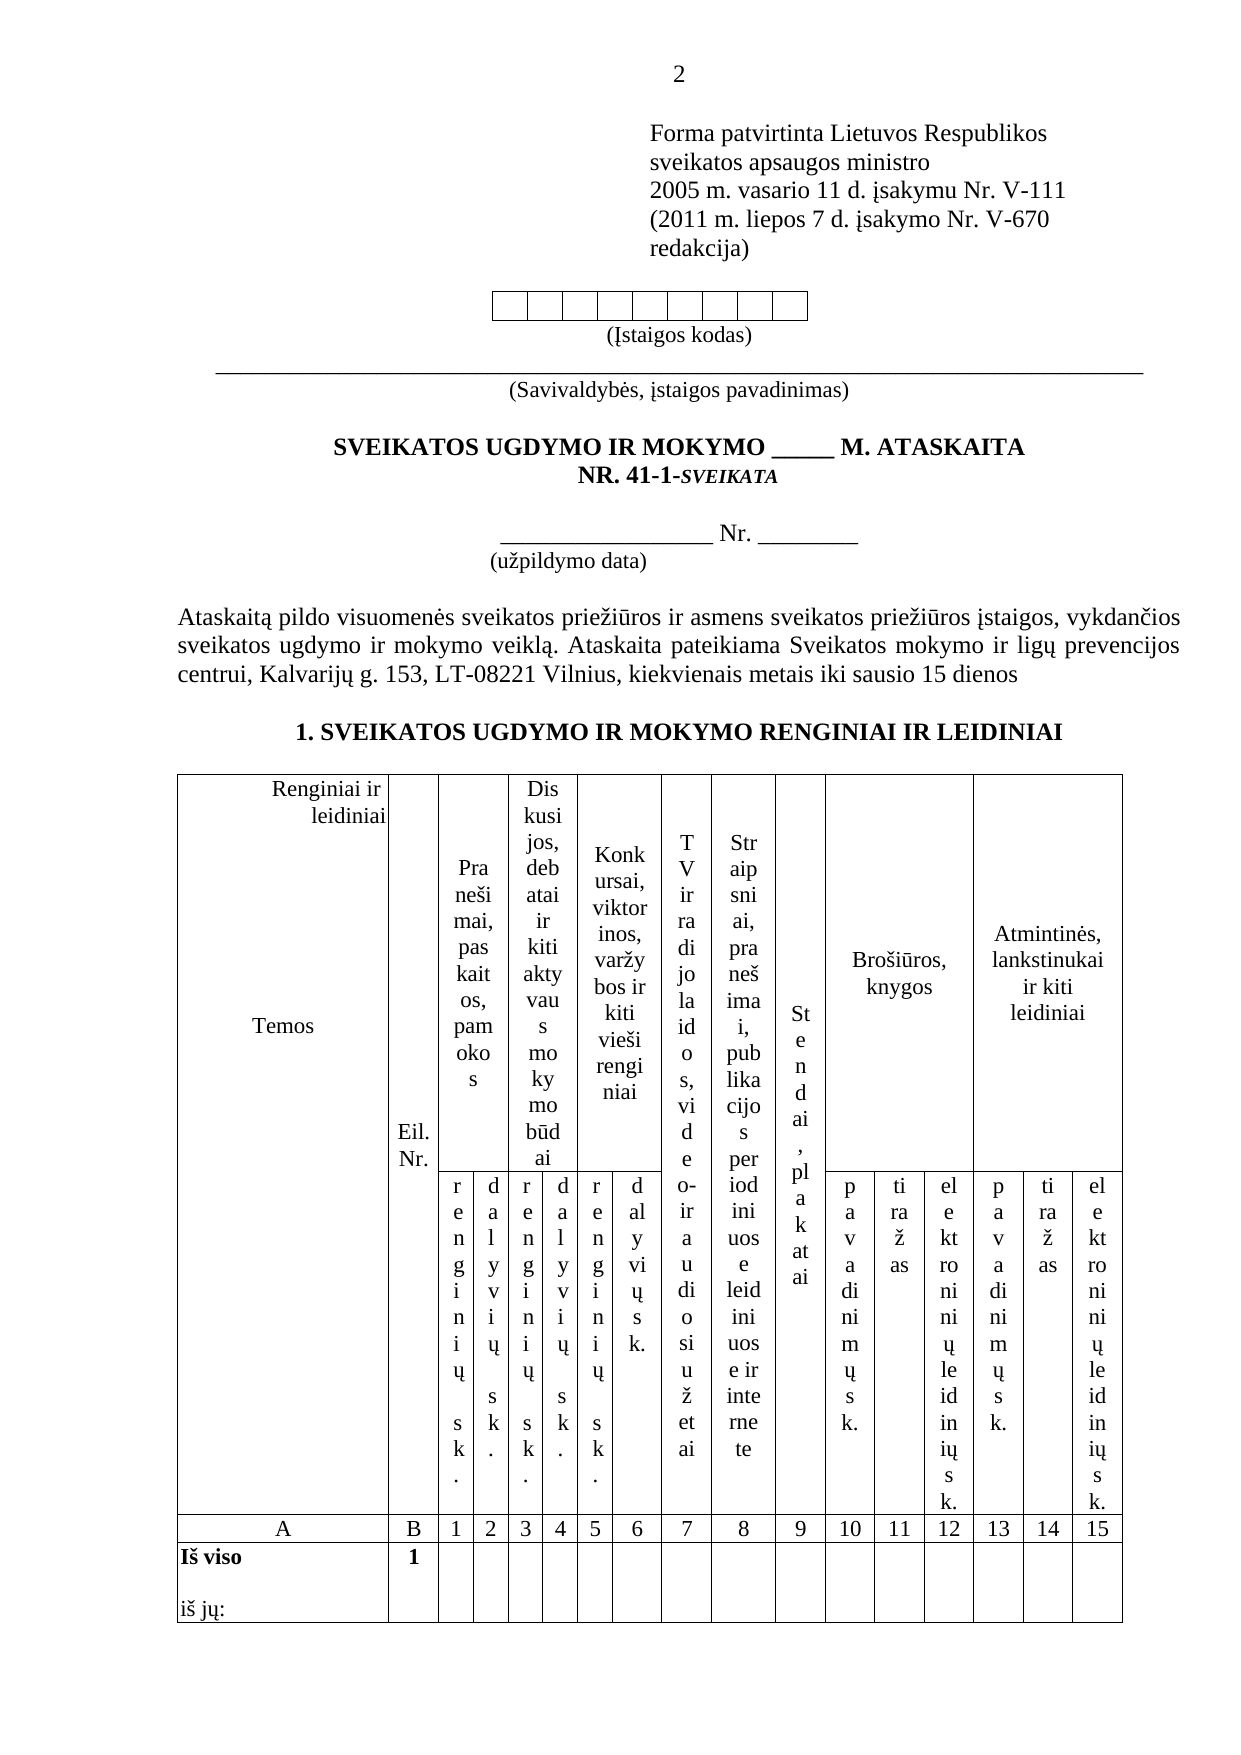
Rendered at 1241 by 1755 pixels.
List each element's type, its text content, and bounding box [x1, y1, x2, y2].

table_header [598, 292, 632, 320]
text 1. SVEIKATOS UGDYMO IR MOKYMO RENGINIAI IR LEIDINIAI [177, 717, 1181, 746]
table_cell elektroninių leidinių sk. [1073, 1172, 1122, 1514]
table_cell 9 [776, 1515, 825, 1542]
table_cell tiražas [1024, 1172, 1072, 1514]
table_header [703, 292, 737, 320]
table_cell 5 [578, 1515, 612, 1542]
table_header [563, 292, 597, 320]
text _ [177, 348, 1181, 377]
table_cell [439, 1543, 473, 1622]
table_cell 3 [509, 1515, 542, 1542]
table_cell [613, 1543, 661, 1622]
table_cell A [178, 1515, 388, 1542]
table_header [738, 292, 772, 320]
table_cell pavadinimų sk. [826, 1172, 874, 1514]
table_header [633, 292, 667, 320]
table_cell [509, 1543, 542, 1622]
text 2005 m. vasario 11 d. įsakymu Nr. V-111 [649, 176, 1181, 204]
table_cell Iš viso iš jų: [178, 1543, 388, 1622]
table_header Stendai, plakatai [776, 775, 825, 1514]
text Ataskaitą pildo visuomenės sveikatos priežiūros ir asmens sveikatos priežiūros įstaigos, vykdančios sveikatos ugdymo ir mokymo veiklą. Ataskaita pateikiama Sveikatos mokymo ir ligų prevencijos centrui, Kalvarijų g. 153, LT-08221 Vilnius, kiekvienais metais iki sausio 15 dienos [177, 602, 1181, 688]
table_cell [826, 1543, 874, 1622]
table_cell 8 [712, 1515, 775, 1542]
table_header [493, 292, 527, 320]
table_cell elektroninių leidinių sk. [925, 1172, 973, 1514]
table_header Brošiūros, knygos [826, 775, 973, 1171]
table_header [773, 292, 807, 320]
text Forma patvirtinta Lietuvos Respublikos [649, 118, 1181, 147]
table_header Renginiai ir leidiniai Temos [178, 775, 388, 1514]
table_cell tiražas [875, 1172, 924, 1514]
table_cell 12 [925, 1515, 973, 1542]
table_cell 15 [1073, 1515, 1122, 1542]
table_cell 13 [974, 1515, 1023, 1542]
table_cell 14 [1024, 1515, 1072, 1542]
table_cell dalyvių sk. [613, 1172, 661, 1514]
table_header Diskusijos, debatai ir kiti aktyvaus mokymo būdai [509, 775, 577, 1171]
table_cell [1024, 1543, 1072, 1622]
table_cell [974, 1543, 1023, 1622]
table_header Eil. Nr. [389, 775, 438, 1514]
table_cell dalyvių sk. [474, 1172, 508, 1514]
table_header TV ir radijo laidos, video- ir audiosiužetai [662, 775, 711, 1514]
table_cell dalyvių sk. [543, 1172, 577, 1514]
table_cell 6 [613, 1515, 661, 1542]
text _________________ Nr. ________ [177, 518, 1181, 547]
table_cell renginių sk. [578, 1172, 612, 1514]
table_cell pavadinimų sk. [974, 1172, 1023, 1514]
table_header [177, 291, 492, 320]
table_cell renginių sk. [439, 1172, 473, 1514]
text sveikatos apsaugos ministro [649, 147, 1181, 176]
table_cell [712, 1543, 775, 1622]
table_cell [662, 1543, 711, 1622]
table_header Straipsniai, pranešimai, publikacijos periodiniuose leidiniuose ir internete [712, 775, 775, 1514]
table_header Pranešimai, paskaitos, pamokos [439, 775, 508, 1171]
table_cell 1 [439, 1515, 473, 1542]
text (Savivaldybės, įstaigos pavadinimas) [177, 377, 1181, 403]
table_header Konkursai, viktorinos, varžybos ir kiti vieši renginiai [578, 775, 661, 1171]
table_cell 10 [826, 1515, 874, 1542]
table_cell 7 [662, 1515, 711, 1542]
table_cell [776, 1543, 825, 1622]
table_header Atmintinės, lankstinukai ir kiti leidiniai [974, 775, 1122, 1171]
text (Įstaigos kodas) [177, 321, 1181, 348]
table_header [668, 292, 702, 320]
table_cell [925, 1543, 973, 1622]
table_header [528, 292, 562, 320]
table_cell [474, 1543, 508, 1622]
text redakcija) [649, 233, 1181, 262]
text NR. 41-1-sveikata [177, 460, 1181, 489]
table_cell 11 [875, 1515, 924, 1542]
text (užpildymo data) [490, 547, 1181, 573]
table_cell 4 [543, 1515, 577, 1542]
table_cell [875, 1543, 924, 1622]
table_header [808, 291, 1122, 320]
text (2011 m. liepos 7 d. įsakymo Nr. V-670 [649, 204, 1181, 233]
table_cell 1 [389, 1543, 438, 1622]
text SVEIKATOS UGDYMO IR MOKYMO _____ M. ATASKAITA [177, 432, 1181, 460]
table_cell 2 [474, 1515, 508, 1542]
table_cell [1073, 1543, 1122, 1622]
table_cell renginių sk. [509, 1172, 542, 1514]
table_cell [543, 1543, 577, 1622]
table_cell B [389, 1515, 438, 1542]
table_cell [578, 1543, 612, 1622]
